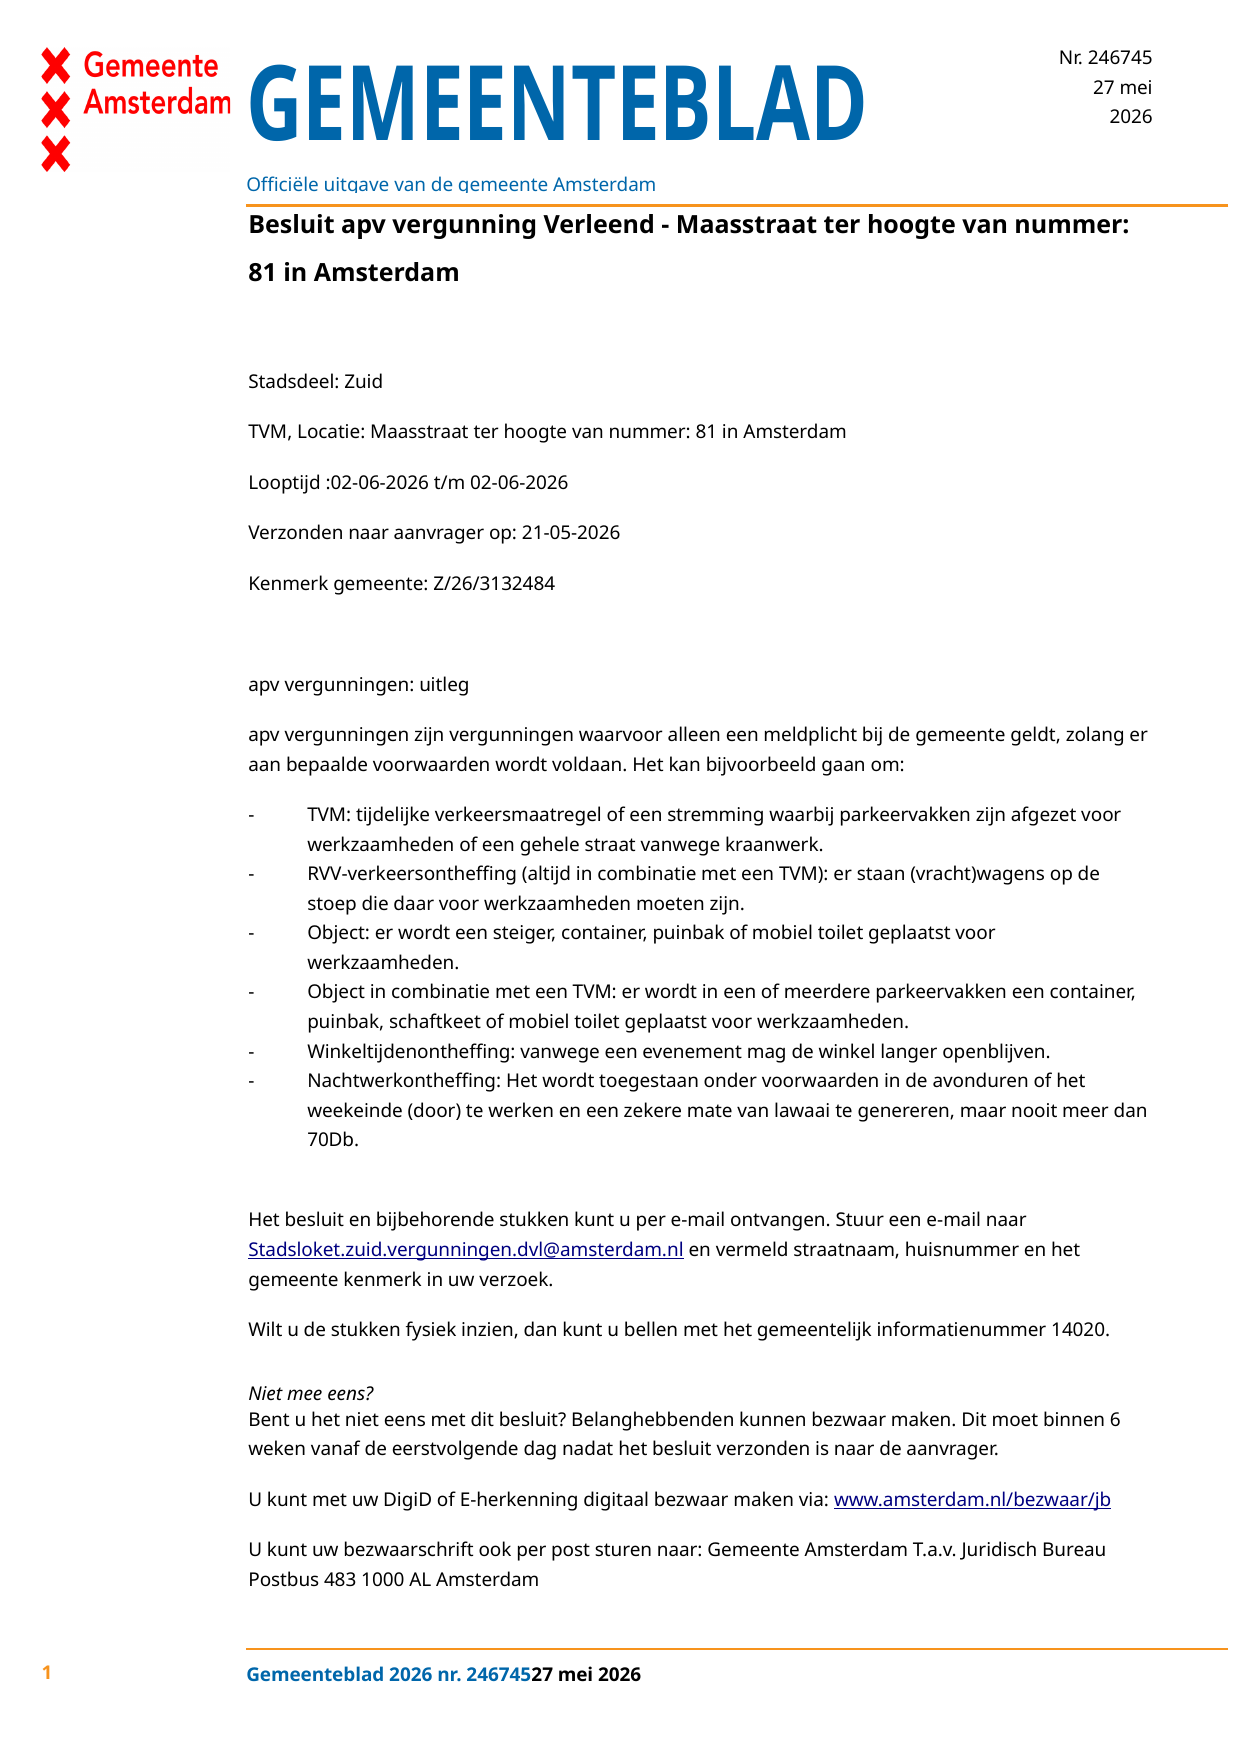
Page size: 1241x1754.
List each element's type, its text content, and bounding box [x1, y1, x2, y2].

list Winkeltijdenontheffing: vanwege een evenement mag de winkel langer openblijven. [248, 1038, 1152, 1064]
text Kenmerk gemeente: Z/26/3132484 [248, 570, 1152, 596]
text Niet mee eens? [248, 1380, 1152, 1406]
picture [41, 47, 231, 172]
text Bent u het niet eens met dit besluit? Belanghebbenden kunnen bezwaar maken. Dit moet binnen 6 weken vanaf de eerstvolgende dag nadat het besluit verzonden is naar de aanvrager. [248, 1406, 1152, 1461]
text apv vergunningen zijn vergunningen waarvoor alleen een meldplicht bij de gemeente geldt, zolang er aan bepaalde voorwaarden wordt voldaan. Het kan bijvoorbeeld gaan om: [248, 721, 1152, 777]
text TVM, Locatie: Maasstraat ter hoogte van nummer: 81 in Amsterdam [248, 419, 1152, 444]
text U kunt met uw DigiD of E-herkenning digitaal bezwaar maken via: www.amsterdam.nl/bezwaar/jb [248, 1486, 1152, 1512]
list RVV-verkeersontheffing (altijd in combinatie met een TVM): er staan (vracht)wagens op de stoep die daar voor werkzaamheden moeten zijn. [248, 860, 1152, 916]
text Stadsdeel: Zuid [248, 368, 1152, 394]
text Het besluit en bijbehorende stukken kunt u per e-mail ontvangen. Stuur een e-mail naar Stadsloket.zuid.vergunningen.dvl@amsterdam.nl en vermeld straatnaam, huisnummer en het gemeente kenmerk in uw verzoek. [248, 1207, 1152, 1292]
text Looptijd :02-06-2026 t/m 02-06-2026 [248, 469, 1152, 495]
list TVM: tijdelijke verkeersmaatregel of een stremming waarbij parkeervakken zijn afgezet voor werkzaamheden of een gehele straat vanwege kraanwerk. [248, 801, 1152, 857]
list Object: er wordt een steiger, container, puinbak of mobiel toilet geplaatst voor werkzaamheden. [248, 919, 1152, 975]
list Nachtwerkontheffing: Het wordt toegestaan onder voorwaarden in de avonduren of het weekeinde (door) te werken en een zekere mate van lawaai te genereren, maar nooit meer dan 70Db. [248, 1067, 1152, 1152]
text U kunt uw bezwaarschrift ook per post sturen naar: Gemeente Amsterdam T.a.v. Juridisch Bureau Postbus 483 1000 AL Amsterdam [248, 1536, 1152, 1592]
text Verzonden naar aanvrager op: 21-05-2026 [248, 519, 1152, 545]
list Object in combinatie met een TVM: er wordt in een of meerdere parkeervakken een container, puinbak, schaftkeet of mobiel toilet geplaatst voor werkzaamheden. [248, 979, 1152, 1034]
text apv vergunningen: uitleg [248, 671, 1152, 697]
text Wilt u de stukken fysiek inzien, dan kunt u bellen met het gemeentelijk informatienummer 14020. [248, 1316, 1152, 1342]
text Besluit apv vergunning Verleend - Maasstraat ter hoogte van nummer: 81 in Amsterdam [248, 207, 1152, 288]
